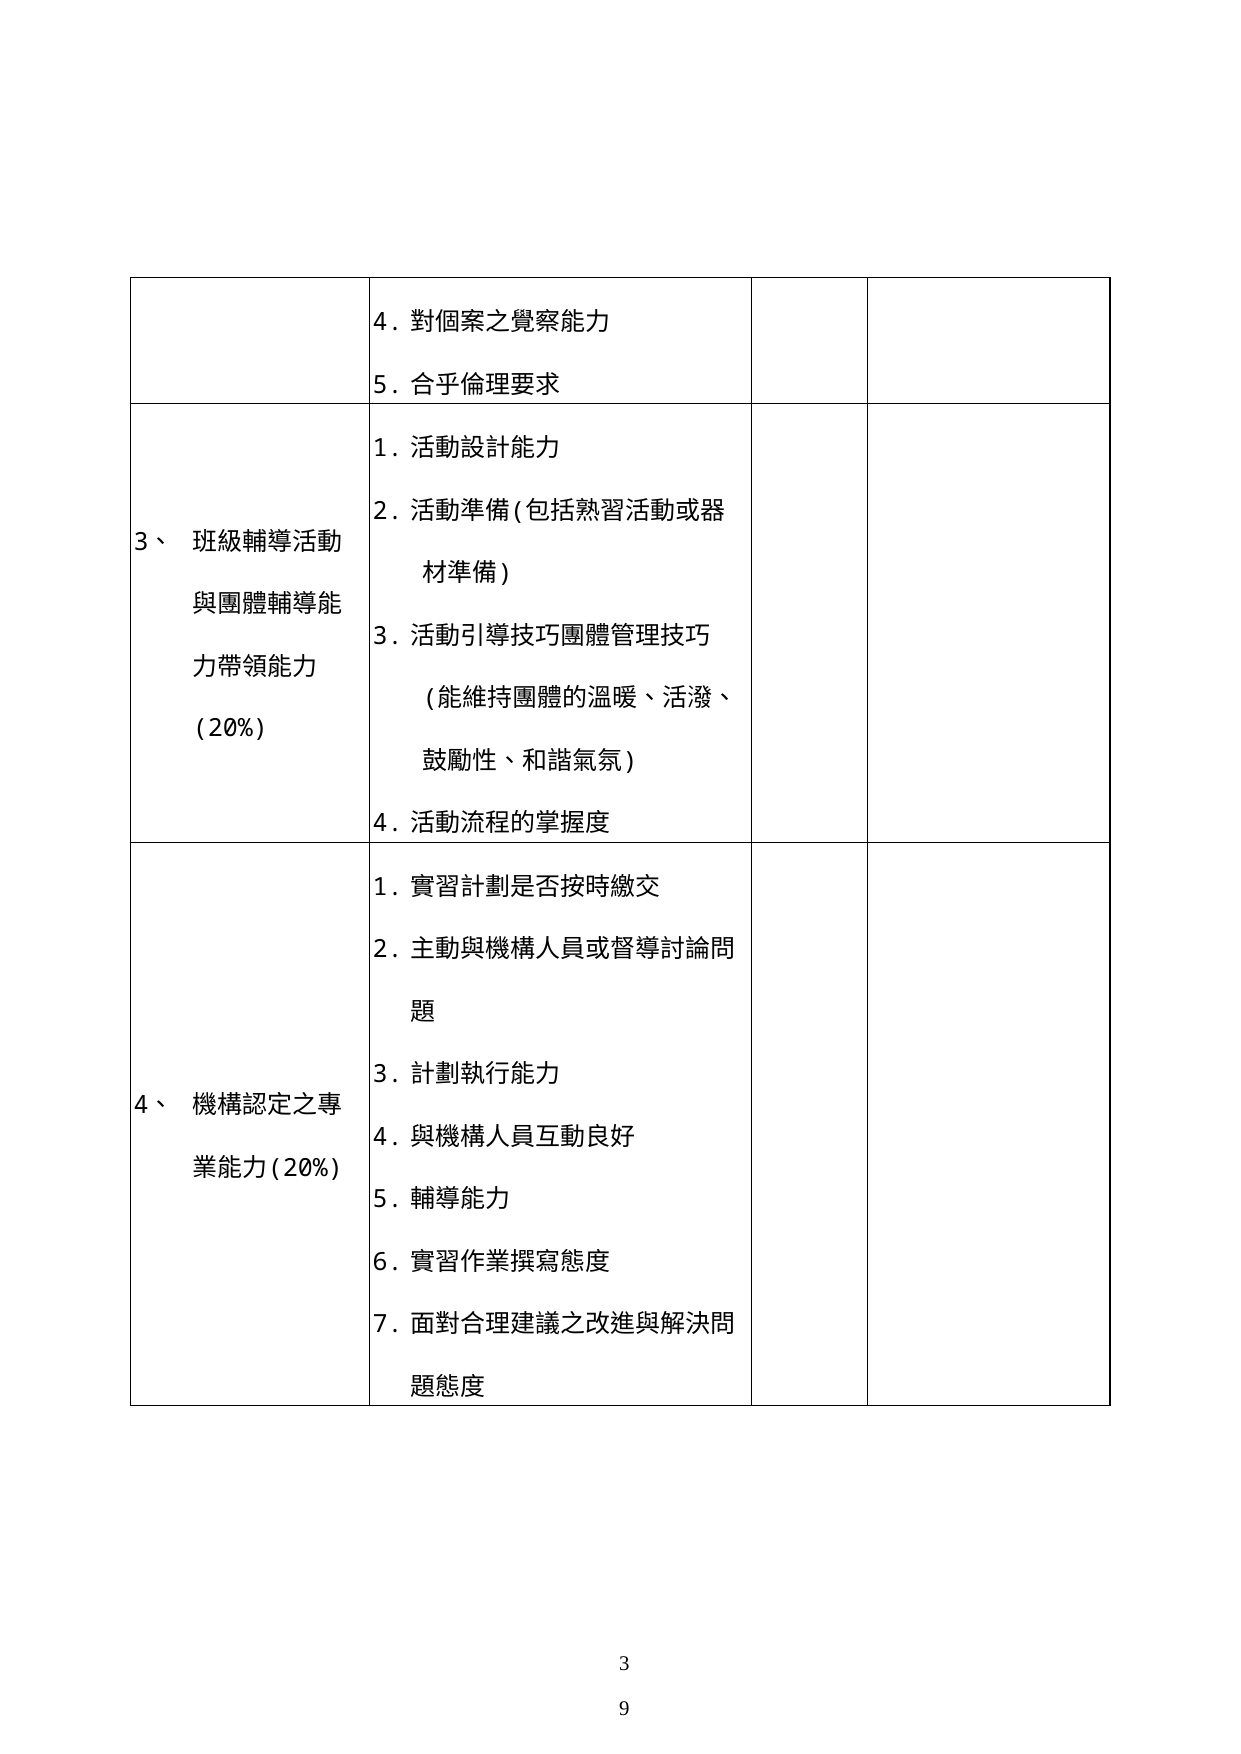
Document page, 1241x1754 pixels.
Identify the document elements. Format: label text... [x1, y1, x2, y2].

table_cell 與個案建立關係之能力 評估診斷個案問題之能力 輔導技術運用之能力 對個案之覺察能力 合乎倫理要求 [370, 278, 751, 403]
table_cell 機構認定之專業能力(20%) [131, 843, 369, 1405]
table_cell [868, 843, 1109, 1405]
table_cell [868, 404, 1109, 842]
table_cell 班級輔導活動與團體輔導能力帶領能力(20%) [131, 404, 369, 842]
table_cell 實習計劃是否按時繳交 主動與機構人員或督導討論問題 計劃執行能力 與機構人員互動良好 輔導能力 實習作業撰寫態度 面對合理建議之改進與解決問題態度 [370, 843, 751, 1405]
table_cell [868, 278, 1109, 403]
table_cell 活動設計能力 活動準備(包括熟習活動或器材準備) 活動引導技巧團體管理技巧(能維持團體的溫暖、活潑、鼓勵性、和諧氣氛) 活動流程的掌握度 [370, 404, 751, 842]
table_cell [752, 404, 867, 842]
table_cell [131, 278, 369, 403]
table_cell [752, 843, 867, 1405]
table_cell [752, 278, 867, 403]
